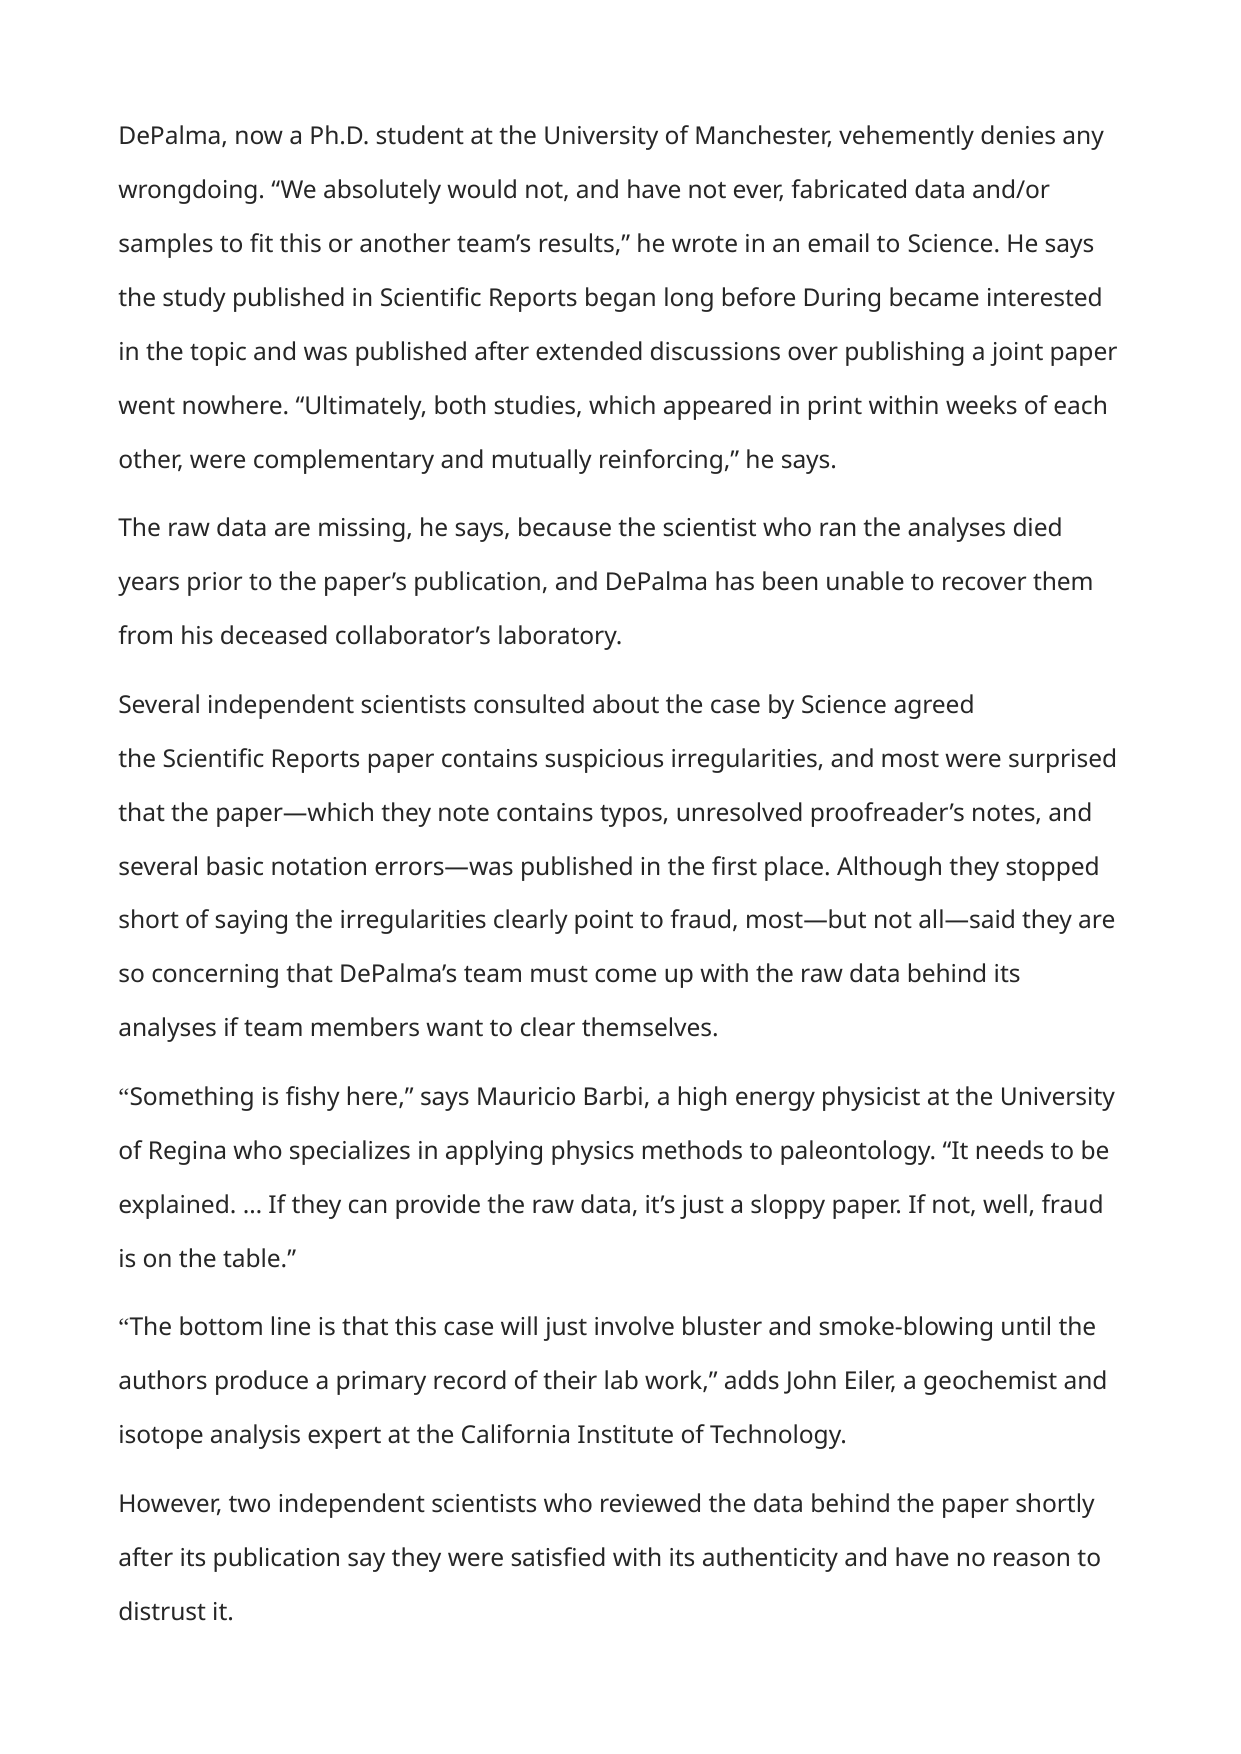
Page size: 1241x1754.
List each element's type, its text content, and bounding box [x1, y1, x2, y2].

text DePalma, now a Ph.D. student at the University of Manchester, vehemently denies any wrongdoing. “We absolutely would not, and have not ever, fabricated data and/or samples to fit this or another team’s results,” he wrote in an email to Science. He says the study published in Scientific Reports began long before During became interested in the topic and was published after extended discussions over publishing a joint paper went nowhere. “Ultimately, both studies, which appeared in print within weeks of each other, were complementary and mutually reinforcing,” he says. [118, 118, 1122, 475]
text “The bottom line is that this case will just involve bluster and smoke-blowing until the authors produce a primary record of their lab work,” adds John Eiler, a geochemist and isotope analysis expert at the California Institute of Technology. [118, 1309, 1122, 1451]
text However, two independent scientists who reviewed the data behind the paper shortly after its publication say they were satisfied with its authenticity and have no reason to distrust it. [118, 1486, 1122, 1627]
text The raw data are missing, he says, because the scientist who ran the analyses died years prior to the paper’s publication, and DePalma has been unable to recover them from his deceased collaborator’s laboratory. [118, 510, 1122, 652]
text “Something is fishy here,” says Mauricio Barbi, a high energy physicist at the University of Regina who specializes in applying physics methods to paleontology. “It needs to be explained. … If they can provide the raw data, it’s just a sloppy paper. If not, well, fraud is on the table.” [118, 1079, 1122, 1274]
text Several independent scientists consulted about the case by Science agreed the Scientific Reports paper contains suspicious irregularities, and most were surprised that the paper—which they note contains typos, unresolved proofreader’s notes, and several basic notation errors—was published in the first place. Although they stopped short of saying the irregularities clearly point to fraud, most—but not all—said they are so concerning that DePalma’s team must come up with the raw data behind its analyses if team members want to clear themselves. [118, 687, 1122, 1044]
